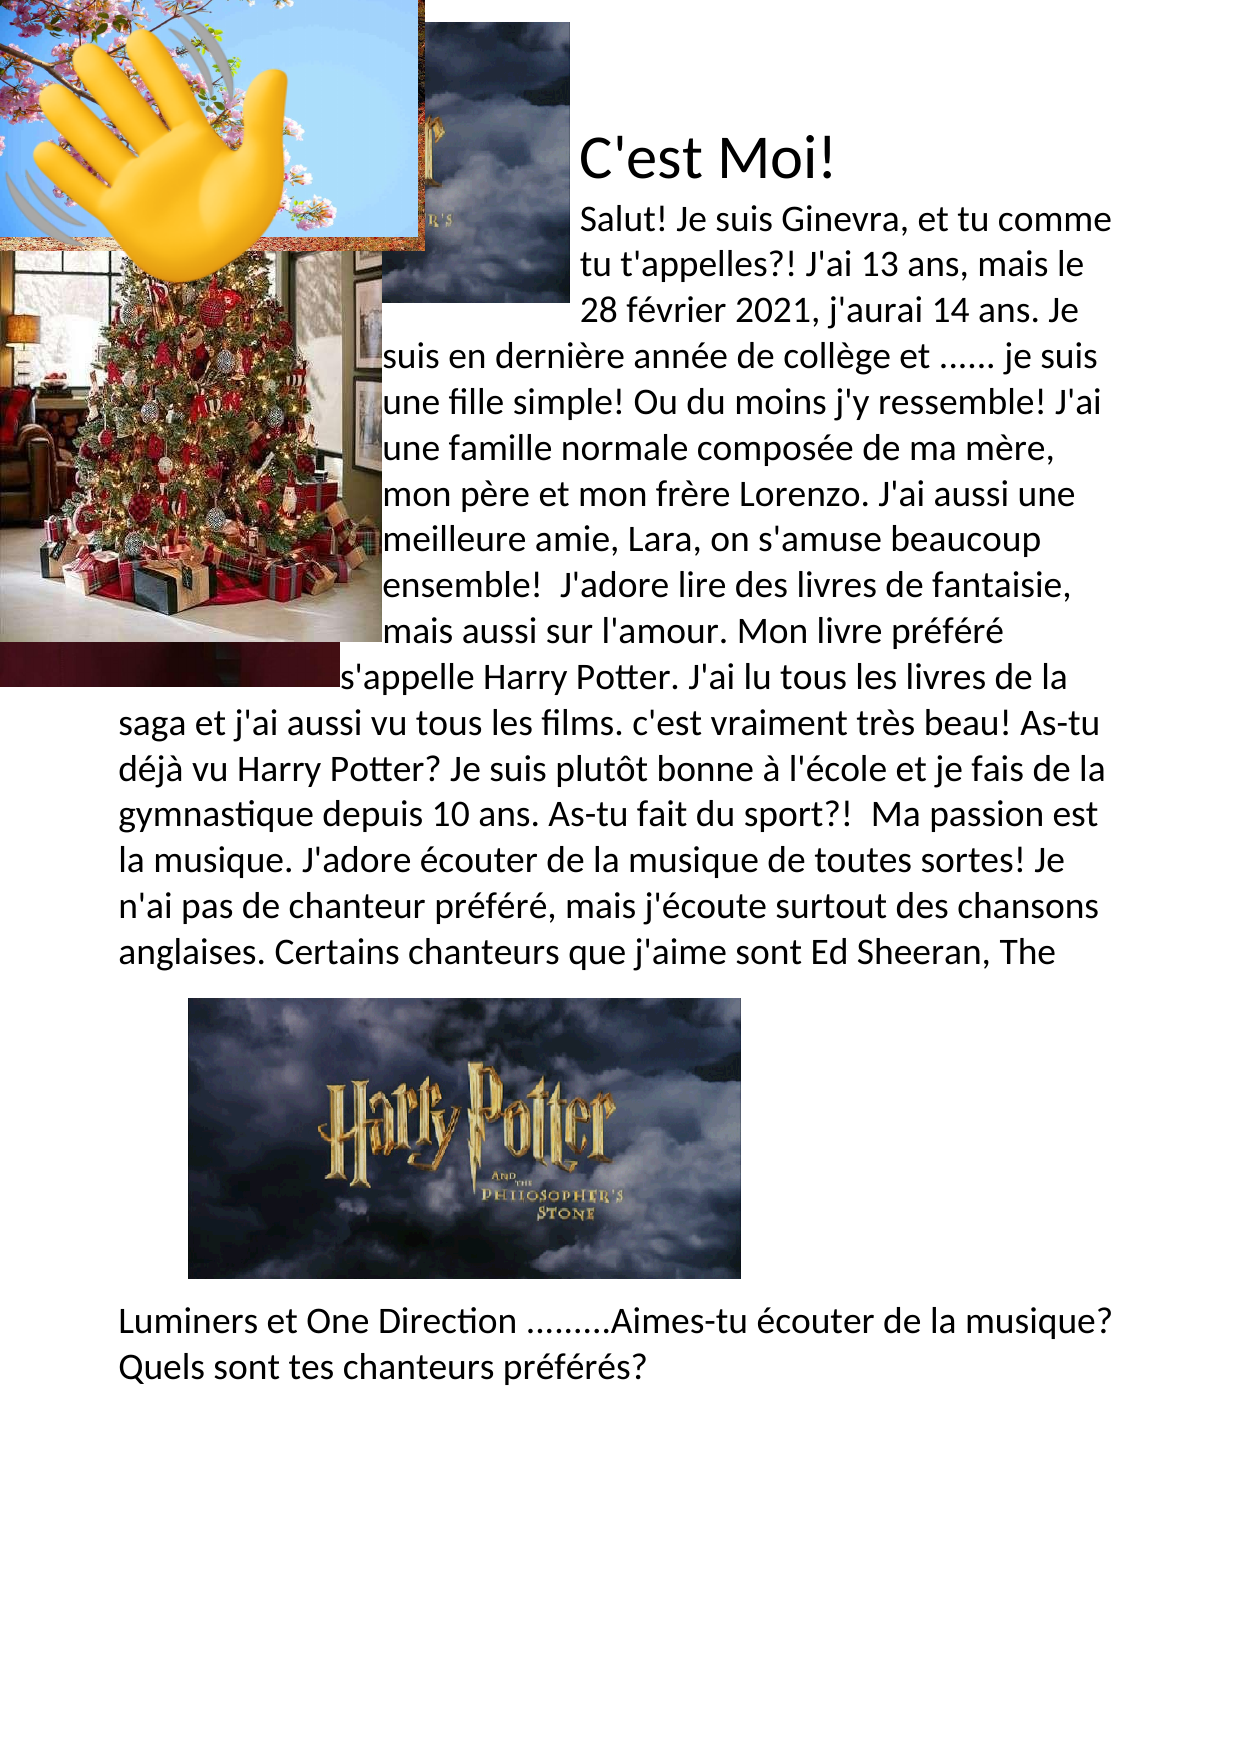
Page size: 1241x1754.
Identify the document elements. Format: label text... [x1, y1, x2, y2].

text Salut! Je suis Ginevra, et tu comme tu t'appelles?! J'ai 13 ans, mais le 28 février 2021, j'aurai 14 ans. Je suis en dernière année de collège et ...... je suis une fille simple! Ou du moins j'y ressemble! J'ai une famille normale composée de ma mère, mon père et mon frère Lorenzo. J'ai aussi une meilleure amie, Lara, on s'amuse beaucoup ensemble! J'adore lire des livres de fantaisie, mais aussi sur l'amour. Mon livre préféré s'appelle Harry Potter. J'ai lu tous les livres de la saga et j'ai aussi vu tous les films. c'est vraiment très beau! As-tu déjà vu Harry Potter? Je suis plutôt bonne à l'école et je fais de la gymnastique depuis 10 ans. As-tu fait du sport?! Ma passion est la musique. J'adore écouter de la musique de toutes sortes! Je n'ai pas de chanteur préféré, mais j'écoute surtout des chansons anglaises. Certains chanteurs que j'aime sont Ed Sheeran, The Luminers et One Direction .........Aimes-tu écouter de la musique? Quels sont tes chanteurs préférés? [118, 194, 1122, 1389]
text C'est Moi! [580, 118, 1122, 194]
picture [170, 976, 750, 1298]
picture [0, 0, 580, 687]
